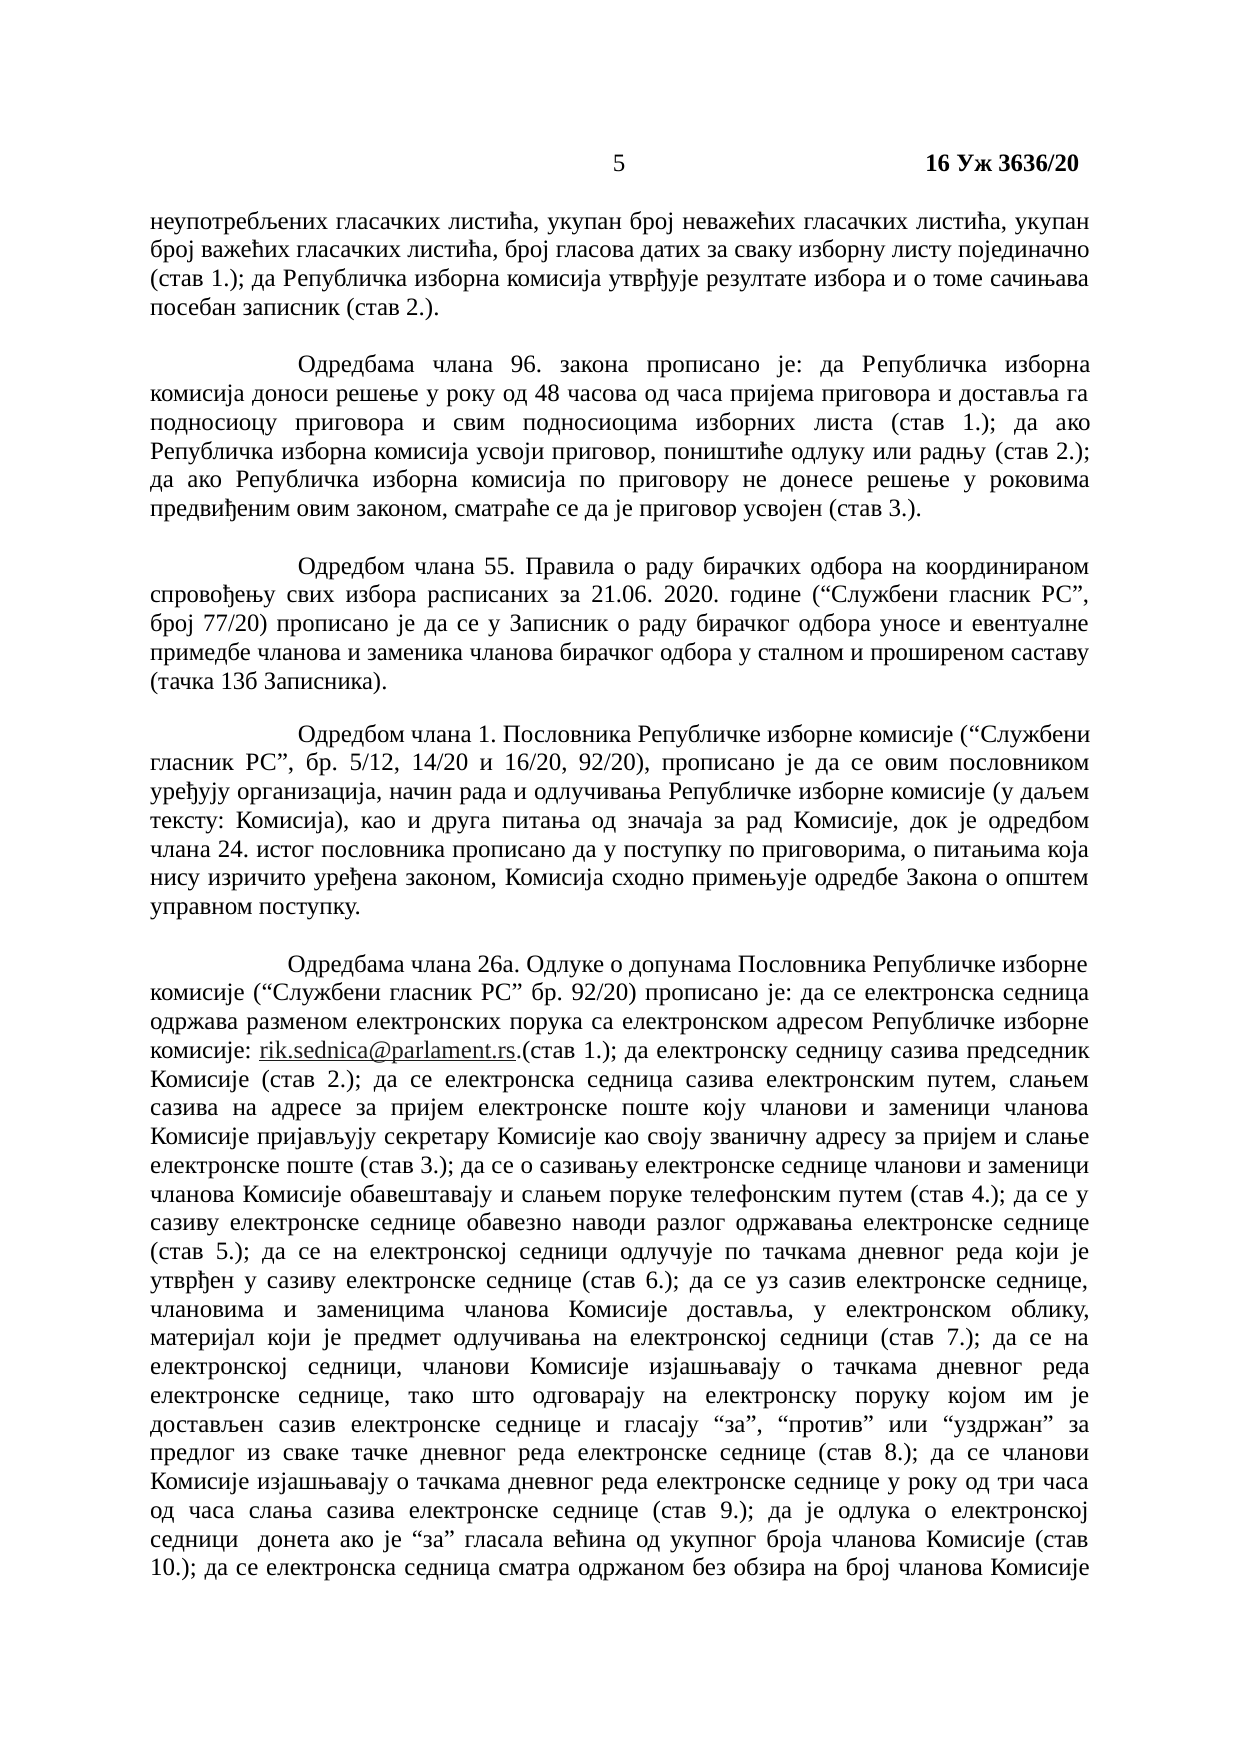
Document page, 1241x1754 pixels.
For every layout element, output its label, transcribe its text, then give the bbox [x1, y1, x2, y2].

text Одредбом члана 55. Правила о раду бирачких одбора на координираном спровођењу свих избора расписаних за 21.06. 2020. године (“Службени гласник РС”, број 77/20) прописано је да се у Записник о раду бирачког одбора уносе и евентуалне примедбе чланова и заменика чланова бирачког одбора у сталном и проширеном саставу (тачка 13б Записника). [150, 551, 1090, 694]
text Одредбом члана 1. Пословника Републичке изборне комисије (“Службени гласник РС”, бр. 5/12, 14/20 и 16/20, 92/20), прописано је да се овим пословником уређују организација, начин рада и одлучивања Републичке изборне комисије (у даљем тексту: Комисија), као и друга питања од значаја за рад Комисије, док је одредбом члана 24. истог пословника прописано да у поступку по приговорима, о питањима која нису изричито уређена законом, Комисија сходно примењује одредбе Закона о општем управном поступку. [150, 719, 1090, 920]
text неупотребљених гласачких листића, укупан број неважећих гласачких листића, укупан број важећих гласачких листића, број гласова датих за сваку изборну листу појединачно (став 1.); да Републичка изборна комисија утврђује резултате избора и о томе сачињава посебан записник (став 2.). [150, 206, 1090, 321]
text Одредбама члана 96. закона прописано је: да Републичка изборна комисија доноси решење у року од 48 часова од часа пријема приговора и доставља га подносиоцу приговора и свим подносиоцима изборних листа (став 1.); да ако Републичка изборна комисија усвоји приговор, поништиће одлуку или радњу (став 2.); да ако Републичка изборна комисија по приговору не донесе решење у роковима предвиђеним овим законом, сматраће се да је приговор усвојен (став 3.). [150, 349, 1090, 522]
text Одредбама члана 26а. Одлуке о допунама Пословника Републичке изборне комисије (“Службени гласник РС” бр. 92/20) прописано је: да се електронска седница одржава разменом електронских порука са електронском адресом Републичке изборне комисије: rik.sednica@parlament.rs.(став 1.); да електронску седницу сазива председник Комисије (став 2.); да се електронска седница сазива електронским путем, слањем сазива на адресе за пријем електронске поште коју чланови и заменици чланова Комисије пријављују секретару Комисије као своју званичну адресу за пријем и слање електронске поште (став 3.); да се о сазивању електронске седнице чланови и заменици чланова Комисије обавештавају и слањем поруке телефонским путем (став 4.); да се у сазиву електронске седнице обавезно наводи разлог одржавања електронске седнице (став 5.); да се на електронској седници одлучује по тачкама дневног реда који је утврђен у сазиву електронске седнице (став 6.); да се уз сазив електронске седнице, члановима и заменицима чланова Комисије доставља, у електронском облику, материјал који је предмет одлучивања на електронској седници (став 7.); да се на електронској седници, чланови Комисије изјашњавају о тачкама дневног реда електронске седнице, тако што одговарају на електронску поруку којом им је достављен сазив електронске седнице и гласају “за”, “против” или “уздржан” за предлог из сваке тачке дневног реда електронске седнице (став 8.); да се чланови Комисије изјашњавају о тачкама дневног реда електронске седнице у року од три часа од часа слања сазива електронске седнице (став 9.); да је одлука о електронској седници донета ако је “за” гласала већина од укупног броја чланова Комисије (став 10.); да се електронска седница сматра одржаном без обзира на број чланова Комисије [150, 949, 1090, 1581]
